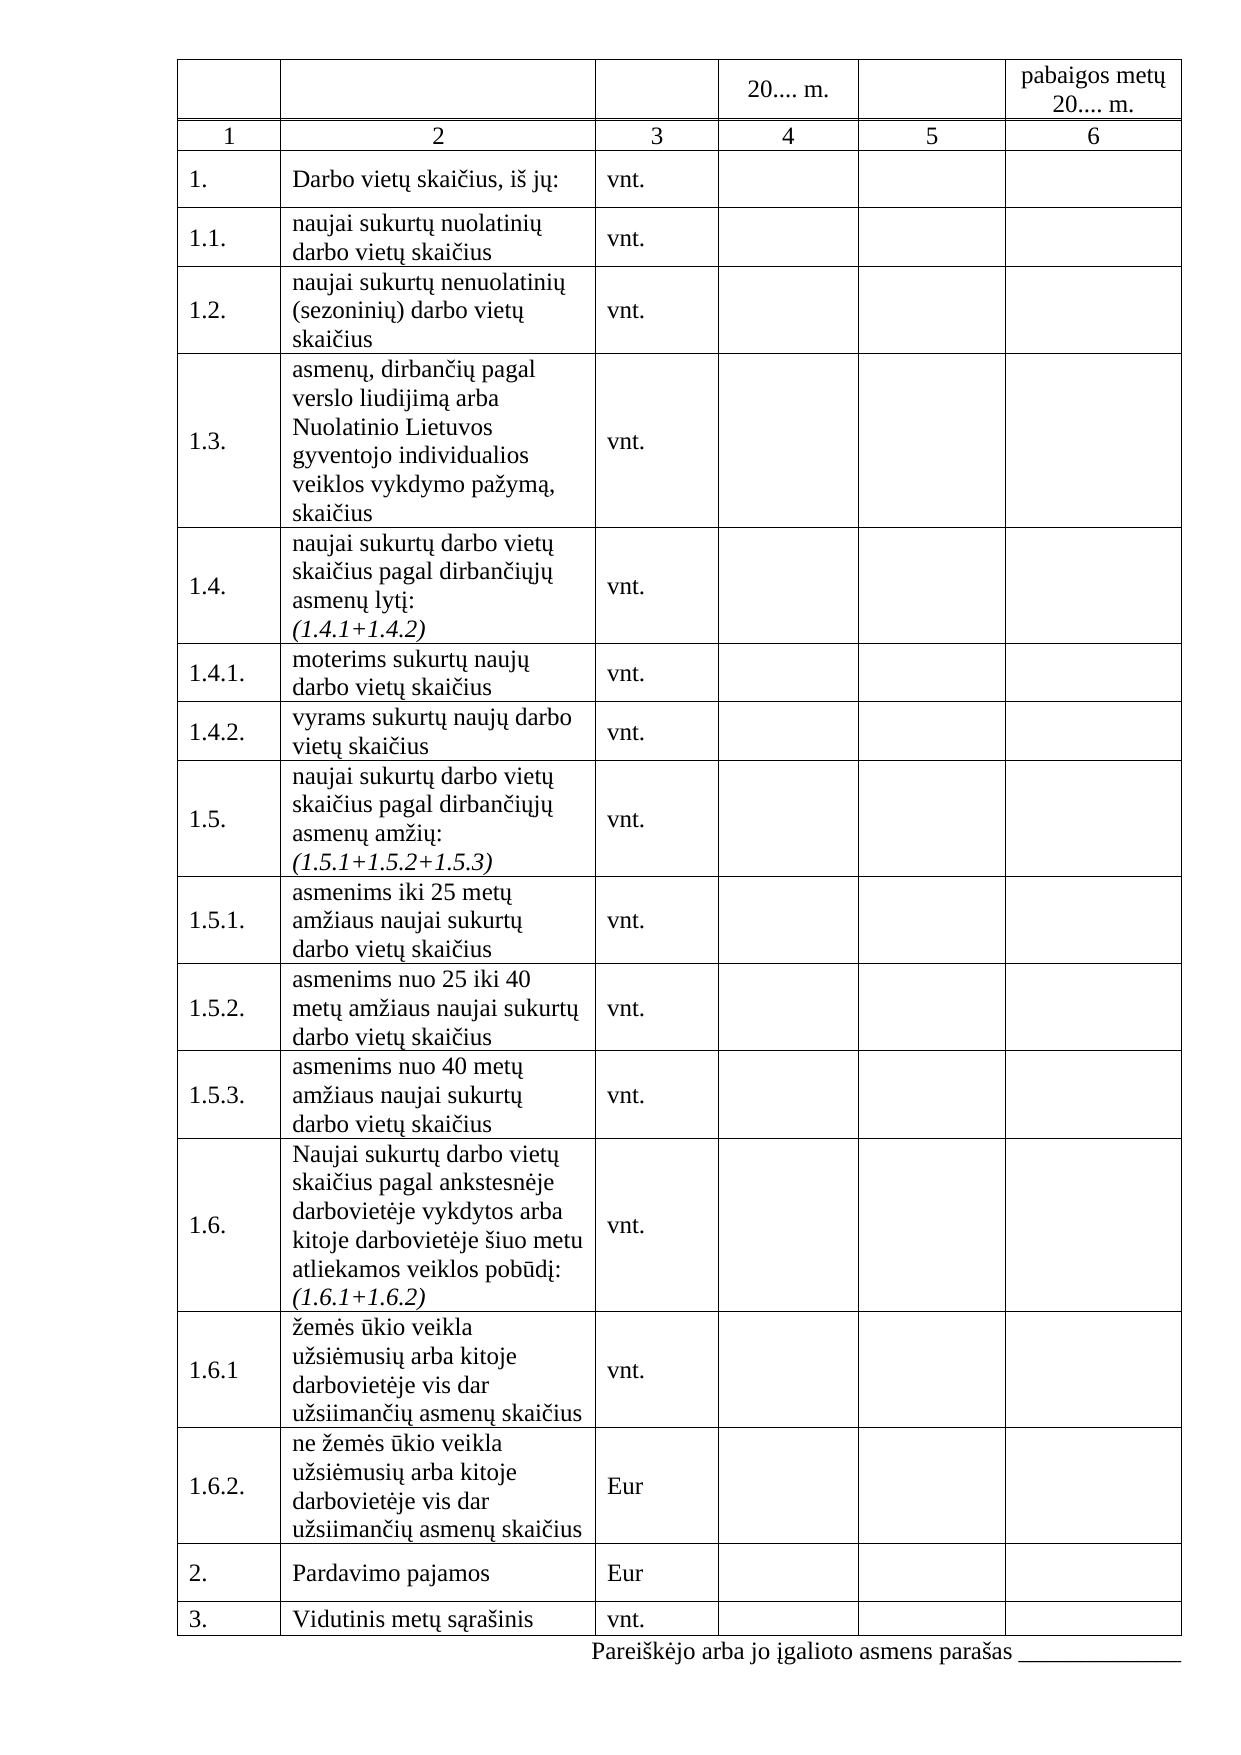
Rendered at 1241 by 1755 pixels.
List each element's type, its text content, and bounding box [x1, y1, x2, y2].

table_cell 1.2. [178, 267, 280, 353]
table_cell [719, 702, 858, 760]
table_cell naujai sukurtų darbo vietų skaičius pagal dirbančiųjų asmenų amžių: (1.5.1+1.5.2+1.5.3) [281, 761, 595, 876]
table_cell 1.3. [178, 354, 280, 527]
table_cell [859, 1312, 1005, 1427]
table_cell 1.6.1 [178, 1312, 280, 1427]
table_cell asmenims nuo 25 iki 40 metų amžiaus naujai sukurtų darbo vietų skaičius [281, 964, 595, 1050]
table_cell [1006, 267, 1181, 353]
table_cell asmenims nuo 40 metų amžiaus naujai sukurtų darbo vietų skaičius [281, 1051, 595, 1138]
table_cell [1006, 1051, 1181, 1138]
table_cell [859, 267, 1005, 353]
table_cell [719, 964, 858, 1050]
table_cell [719, 1428, 858, 1543]
table_cell 1.1. [178, 208, 280, 266]
table_cell 2 [281, 121, 595, 149]
table_cell vnt. [596, 1602, 718, 1635]
table_cell vnt. [596, 528, 718, 643]
table_cell [719, 1312, 858, 1427]
table_cell Eur [596, 1428, 718, 1543]
table_cell [1006, 702, 1181, 760]
table_cell [859, 1139, 1005, 1311]
table_cell [859, 208, 1005, 266]
table_cell [719, 267, 858, 353]
table_cell vnt. [596, 267, 718, 353]
table_cell Naujai sukurtų darbo vietų skaičius pagal ankstesnėje darbovietėje vykdytos arba kitoje darbovietėje šiuo metu atliekamos veiklos pobūdį: (1.6.1+1.6.2) [281, 1139, 595, 1311]
table_cell [859, 702, 1005, 760]
table_cell [719, 208, 858, 266]
table_cell [859, 1602, 1005, 1635]
table_cell [1006, 528, 1181, 643]
table_cell vnt. [596, 1051, 718, 1138]
table_cell [719, 1139, 858, 1311]
table_cell 1.5. [178, 761, 280, 876]
table_cell 2. [178, 1544, 280, 1601]
table_cell asmenims iki 25 metų amžiaus naujai sukurtų darbo vietų skaičius [281, 877, 595, 963]
table_cell [1006, 964, 1181, 1050]
table_cell 1.4.2. [178, 702, 280, 760]
table_cell 1 [178, 121, 280, 149]
table_header [596, 60, 718, 118]
table_cell vnt. [596, 354, 718, 527]
table_cell [859, 1544, 1005, 1601]
table_cell vnt. [596, 208, 718, 266]
table_cell [1006, 877, 1181, 963]
table_cell Darbo vietų skaičius, iš jų: [281, 151, 595, 207]
table_cell vyrams sukurtų naujų darbo vietų skaičius [281, 702, 595, 760]
table_cell Pardavimo pajamos [281, 1544, 595, 1601]
table_cell [859, 151, 1005, 207]
table_cell [719, 1544, 858, 1601]
table_cell [1006, 1428, 1181, 1543]
table_cell 6 [1006, 121, 1181, 149]
table_cell [859, 1428, 1005, 1543]
table_cell 4 [719, 121, 858, 149]
table_cell [719, 761, 858, 876]
table_cell [859, 354, 1005, 527]
table_cell [1006, 1544, 1181, 1601]
table_header 20.... m. [719, 60, 858, 118]
table_cell 1. [178, 151, 280, 207]
table_cell vnt. [596, 151, 718, 207]
table_cell 3. [178, 1602, 280, 1635]
table_cell [719, 151, 858, 207]
table_cell naujai sukurtų darbo vietų skaičius pagal dirbančiųjų asmenų lytį: (1.4.1+1.4.2) [281, 528, 595, 643]
table_cell [1006, 1139, 1181, 1311]
table_cell [719, 877, 858, 963]
table_cell vnt. [596, 964, 718, 1050]
table_cell vnt. [596, 1312, 718, 1427]
table_cell [859, 877, 1005, 963]
table_cell [859, 528, 1005, 643]
table_cell [1006, 208, 1181, 266]
table_cell 1.5.1. [178, 877, 280, 963]
table_cell [859, 1051, 1005, 1138]
table_header [859, 60, 1005, 118]
table_cell [719, 1602, 858, 1635]
table_cell vnt. [596, 1139, 718, 1311]
table_cell naujai sukurtų nenuolatinių (sezoninių) darbo vietų skaičius [281, 267, 595, 353]
table_cell vnt. [596, 761, 718, 876]
table_header [178, 60, 280, 118]
table_cell vnt. [596, 702, 718, 760]
table_cell naujai sukurtų nuolatinių darbo vietų skaičius [281, 208, 595, 266]
table_cell [1006, 354, 1181, 527]
table_cell asmenų, dirbančių pagal verslo liudijimą arba Nuolatinio Lietuvos gyventojo individualios veiklos vykdymo pažymą, skaičius [281, 354, 595, 527]
table_cell vnt. [596, 877, 718, 963]
table_cell [1006, 151, 1181, 207]
table_cell vnt. [596, 644, 718, 701]
table_cell [1006, 1312, 1181, 1427]
table_cell [1006, 644, 1181, 701]
table_cell 1.4. [178, 528, 280, 643]
table_cell [859, 761, 1005, 876]
table_cell moterims sukurtų naujų darbo vietų skaičius [281, 644, 595, 701]
table_cell žemės ūkio veikla užsiėmusių arba kitoje darbovietėje vis dar užsiimančių asmenų skaičius [281, 1312, 595, 1427]
table_cell [719, 644, 858, 701]
table_cell [1006, 761, 1181, 876]
table_cell [1006, 1602, 1181, 1635]
table_cell 5 [859, 121, 1005, 149]
table_cell [859, 964, 1005, 1050]
table_cell 1.5.2. [178, 964, 280, 1050]
table_cell Eur [596, 1544, 718, 1601]
table_header pabaigos metų 20.... m. [1006, 60, 1181, 118]
table_cell [719, 1051, 858, 1138]
table_cell 1.6.2. [178, 1428, 280, 1543]
table_cell ne žemės ūkio veikla užsiėmusių arba kitoje darbovietėje vis dar užsiimančių asmenų skaičius [281, 1428, 595, 1543]
table_header [281, 60, 595, 118]
table_cell 1.6. [178, 1139, 280, 1311]
table_cell 1.5.3. [178, 1051, 280, 1138]
table_cell [719, 528, 858, 643]
table_cell [719, 354, 858, 527]
table_cell [859, 644, 1005, 701]
table_cell Vidutinis metų sąrašinis darbuotojų skaičius (nurodomas metinis darbuotojų skaičius, apskaičiuotas vadovaujantis Smulkiojo ir vidutinio verslo subjektų vidutinio metų sąrašinio darbuotojų skaičiaus apskaičiavimo tvarkos aprašu, patvirtintu Lietuvos Respublikos ūkio ministro 2008 m. kovo 31 d. įsakymu Nr. 4-126 „Dėl Smulkiojo ir vidutinio verslo subjektų vidutinio metų sąrašinio darbuotojų skaičiaus apskaičiavimo tvarkos aprašo patvirtinimo“ [281, 1602, 595, 1635]
table_cell 3 [596, 121, 718, 149]
table_cell 1.4.1. [178, 644, 280, 701]
